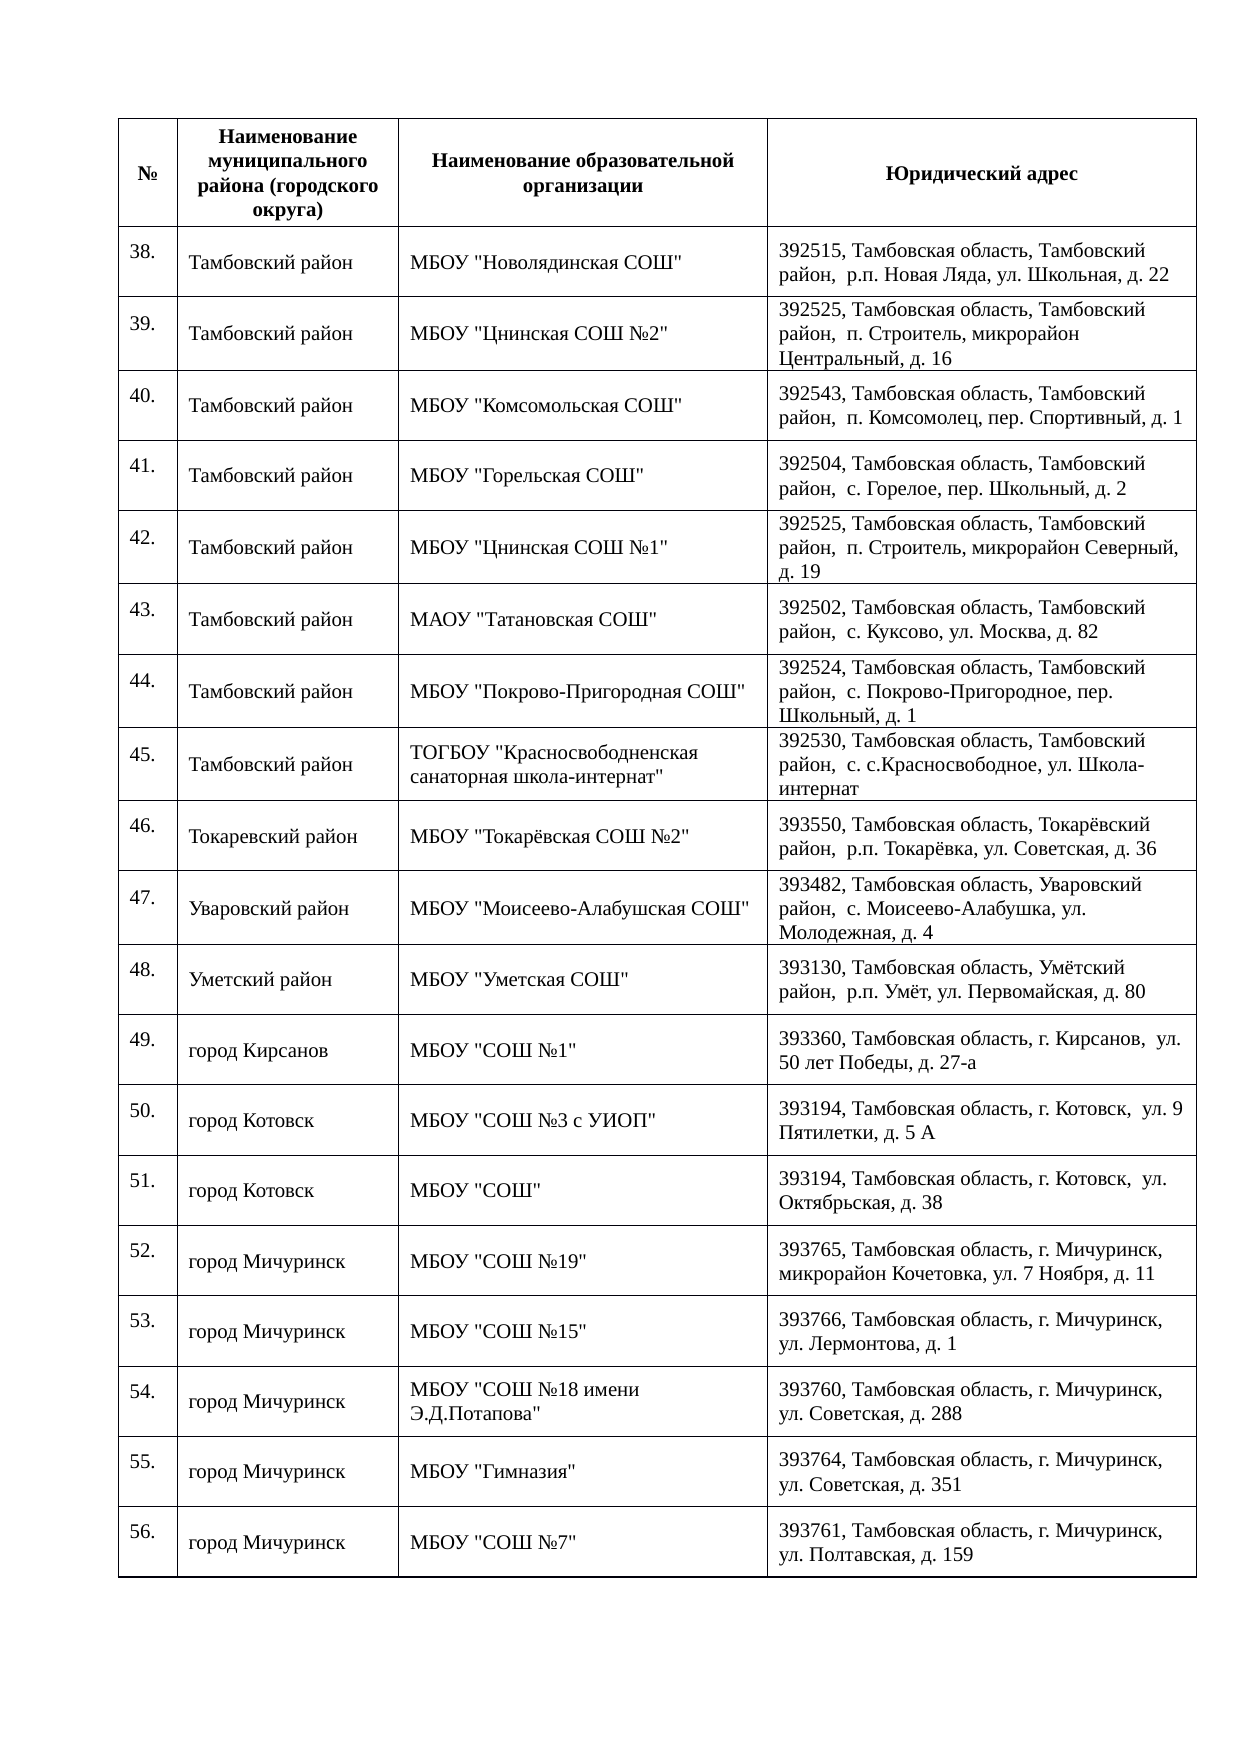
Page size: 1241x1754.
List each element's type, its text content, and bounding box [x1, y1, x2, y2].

table_cell МБОУ "Гимназия" [399, 1437, 767, 1506]
table_cell 393194, Тамбовская область, г. Котовск, ул. Октябрьская, д. 38 [768, 1156, 1196, 1225]
table_cell [119, 801, 177, 870]
table_cell Тамбовский район [178, 297, 398, 369]
table_cell МБОУ "Комсомольская СОШ" [399, 371, 767, 440]
table_cell 393765, Тамбовская область, г. Мичуринск, микрорайон Кочетовка, ул. 7 Ноября, д. 11 [768, 1226, 1196, 1295]
table_cell [119, 441, 177, 510]
table_cell МБОУ "Уметская СОШ" [399, 945, 767, 1014]
table_cell МБОУ "СОШ №3 с УИОП" [399, 1085, 767, 1154]
table_cell [119, 655, 177, 727]
table_cell город Мичуринск [178, 1437, 398, 1506]
table_cell 392524, Тамбовская область, Тамбовский район, с. Покрово-Пригородное, пер. Школьный, д. 1 [768, 655, 1196, 727]
table_cell [119, 511, 177, 583]
table_cell 392530, Тамбовская область, Тамбовский район, с. с.Красносвободное, ул. Школа-интернат [768, 728, 1196, 800]
table_cell 392502, Тамбовская область, Тамбовский район, с. Куксово, ул. Москва, д. 82 [768, 584, 1196, 654]
table_cell город Кирсанов [178, 1015, 398, 1084]
table_cell [119, 297, 177, 369]
table_cell 392515, Тамбовская область, Тамбовский район, р.п. Новая Ляда, ул. Школьная, д. 22 [768, 227, 1196, 296]
table_cell МБОУ "СОШ №15" [399, 1296, 767, 1366]
table_cell Тамбовский район [178, 584, 398, 654]
table_cell МБОУ "Новолядинская СОШ" [399, 227, 767, 296]
table_cell МБОУ "СОШ" [399, 1156, 767, 1225]
table_cell [119, 1226, 177, 1295]
table_cell 392525, Тамбовская область, Тамбовский район, п. Строитель, микрорайон Северный, д. 19 [768, 511, 1196, 583]
table_cell [119, 1296, 177, 1366]
table_header Наименование образовательной организации [399, 119, 767, 226]
table_cell Тамбовский район [178, 511, 398, 583]
table_cell Уметский район [178, 945, 398, 1014]
table_cell Токаревский район [178, 801, 398, 870]
table_cell [119, 227, 177, 296]
table_cell город Мичуринск [178, 1226, 398, 1295]
table_cell [119, 945, 177, 1014]
table_cell 393194, Тамбовская область, г. Котовск, ул. 9 Пятилетки, д. 5 А [768, 1085, 1196, 1154]
table_cell [119, 871, 177, 944]
table_cell МБОУ "Покрово-Пригородная СОШ" [399, 655, 767, 727]
table_cell МБОУ "СОШ №7" [399, 1507, 767, 1576]
table_cell МБОУ "СОШ №1" [399, 1015, 767, 1084]
table_cell 393550, Тамбовская область, Токарёвский район, р.п. Токарёвка, ул. Советская, д. 36 [768, 801, 1196, 870]
table_cell город Котовск [178, 1085, 398, 1154]
table_cell 392525, Тамбовская область, Тамбовский район, п. Строитель, микрорайон Центральный, д. 16 [768, 297, 1196, 369]
table_cell 392543, Тамбовская область, Тамбовский район, п. Комсомолец, пер. Спортивный, д. 1 [768, 371, 1196, 440]
table_header № [119, 119, 177, 226]
table_cell [119, 371, 177, 440]
table_cell 393130, Тамбовская область, Умётский район, р.п. Умёт, ул. Первомайская, д. 80 [768, 945, 1196, 1014]
table_cell город Мичуринск [178, 1367, 398, 1436]
table_cell Тамбовский район [178, 227, 398, 296]
table_cell 393764, Тамбовская область, г. Мичуринск, ул. Советская, д. 351 [768, 1437, 1196, 1506]
table_cell МБОУ "Цнинская СОШ №2" [399, 297, 767, 369]
table_cell 393360, Тамбовская область, г. Кирсанов, ул. 50 лет Победы, д. 27-а [768, 1015, 1196, 1084]
table_cell МБОУ "Цнинская СОШ №1" [399, 511, 767, 583]
table_cell МБОУ "СОШ №19" [399, 1226, 767, 1295]
table_cell [119, 584, 177, 654]
table_cell Тамбовский район [178, 371, 398, 440]
table_cell город Котовск [178, 1156, 398, 1225]
table_cell Тамбовский район [178, 655, 398, 727]
table_cell Уваровский район [178, 871, 398, 944]
table_cell [119, 1015, 177, 1084]
table_cell 393482, Тамбовская область, Уваровский район, с. Моисеево-Алабушка, ул. Молодежная, д. 4 [768, 871, 1196, 944]
table_cell 393761, Тамбовская область, г. Мичуринск, ул. Полтавская, д. 159 [768, 1507, 1196, 1576]
table_cell ТОГБОУ "Красносвободненская санаторная школа-интернат" [399, 728, 767, 800]
table_cell МБОУ "Горельская СОШ" [399, 441, 767, 510]
table_cell Тамбовский район [178, 441, 398, 510]
table_cell МАОУ "Татановская СОШ" [399, 584, 767, 654]
table_cell [119, 1437, 177, 1506]
table_cell МБОУ "Моисеево-Алабушская СОШ" [399, 871, 767, 944]
table_cell [119, 1156, 177, 1225]
table_cell [119, 1507, 177, 1576]
table_cell город Мичуринск [178, 1507, 398, 1576]
table_cell город Мичуринск [178, 1296, 398, 1366]
table_cell МБОУ "СОШ №18 имени Э.Д.Потапова" [399, 1367, 767, 1436]
table_cell 393760, Тамбовская область, г. Мичуринск, ул. Советская, д. 288 [768, 1367, 1196, 1436]
table_cell МБОУ "Токарёвская СОШ №2" [399, 801, 767, 870]
table_cell Тамбовский район [178, 728, 398, 800]
table_cell [119, 1367, 177, 1436]
table_header Наименование муниципального района (городского округа) [178, 119, 398, 226]
table_cell [119, 728, 177, 800]
table_header Юридический адрес [768, 119, 1196, 226]
table_cell 393766, Тамбовская область, г. Мичуринск, ул. Лермонтова, д. 1 [768, 1296, 1196, 1366]
table_cell [119, 1085, 177, 1154]
table_cell 392504, Тамбовская область, Тамбовский район, с. Горелое, пер. Школьный, д. 2 [768, 441, 1196, 510]
